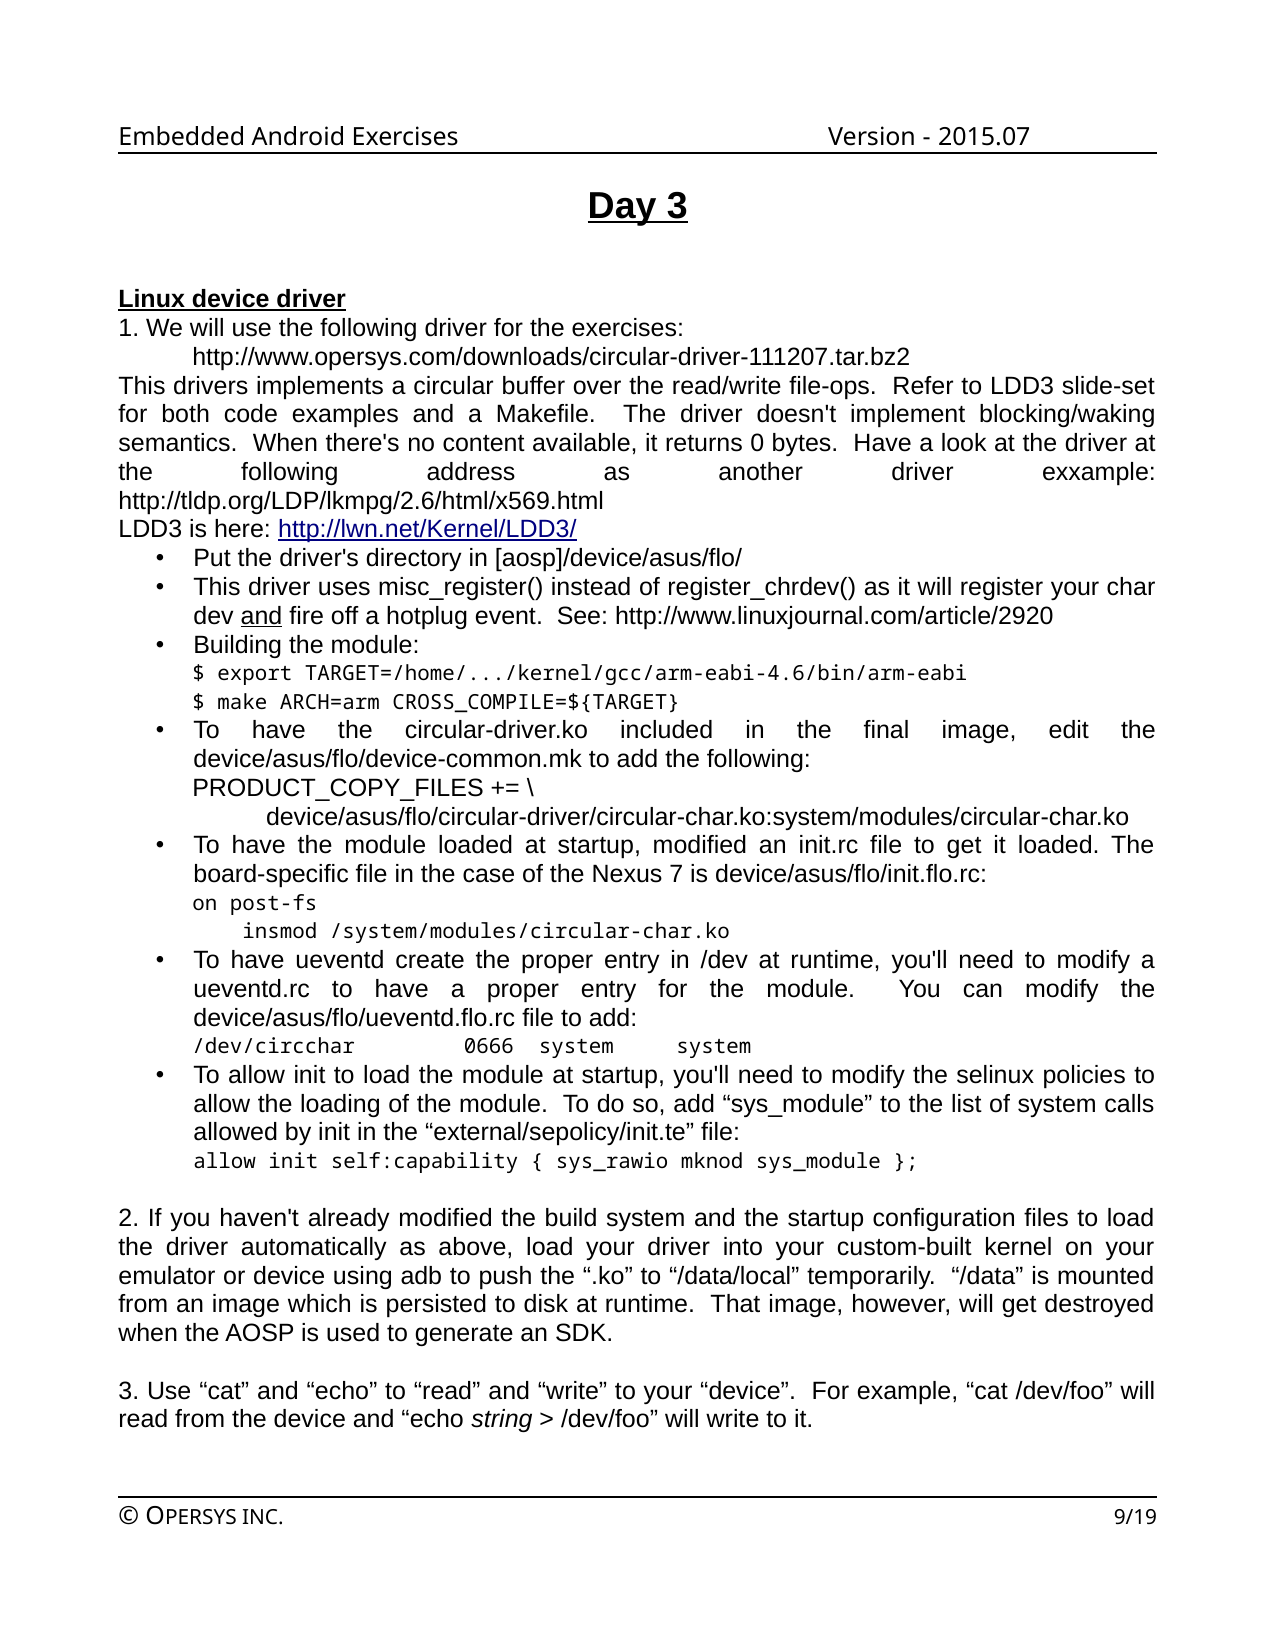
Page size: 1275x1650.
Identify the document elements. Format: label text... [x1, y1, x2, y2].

text Day 3 [118, 184, 1157, 227]
list To have the module loaded at startup, modified an init.rc file to get it loaded. The board-specific file in the case of the Nexus 7 is device/asus/flo/init.flo.rc: [156, 830, 1157, 888]
list To allow init to load the module at startup, you'll need to modify the selinux policies to allow the loading of the module. To do so, add “sys_module” to the list of system calls allowed by init in the “external/sepolicy/init.te” file: [156, 1060, 1157, 1146]
list Building the module: [156, 629, 1157, 658]
text $ make ARCH=arm CROSS_COMPILE=${TARGET} [192, 687, 1157, 715]
list allow init self:capability { sys_rawio mknod sys_module }; [156, 1146, 1157, 1174]
text insmod /system/modules/circular-char.ko [192, 916, 1157, 945]
text Linux device driver [118, 284, 1157, 313]
text PRODUCT_COPY_FILES += \ [192, 773, 1157, 802]
text on post-fs [192, 888, 1157, 916]
text $ export TARGET=/home/.../kernel/gcc/arm-eabi-4.6/bin/arm-eabi [192, 658, 1157, 687]
list This driver uses misc_register() instead of register_chrdev() as it will register your char dev and fire off a hotplug event. See: http://www.linuxjournal.com/article/2920 [156, 572, 1157, 629]
list Put the driver's directory in [aosp]/device/asus/flo/ [156, 543, 1157, 572]
text device/asus/flo/circular-driver/circular-char.ko:system/modules/circular-char.ko [192, 802, 1157, 830]
text 3. Use “cat” and “echo” to “read” and “write” to your “device”. For example, “cat /dev/foo” will read from the device and “echo string > /dev/foo” will write to it. [118, 1376, 1157, 1433]
text This drivers implements a circular buffer over the read/write file-ops. Refer to LDD3 slide-set for both code examples and a Makefile. The driver doesn't implement blocking/waking semantics. When there's no content available, it returns 0 bytes. Have a look at the driver at the following address as another driver exxample: http://tldp.org/LDP/lkmpg/2.6/html/x569.html [118, 371, 1157, 514]
list To have the circular-driver.ko included in the final image, edit the device/asus/flo/device-common.mk to add the following: [156, 715, 1157, 773]
text /dev/circchar 0666 system system [192, 1031, 1157, 1060]
text LDD3 is here: http://lwn.net/Kernel/LDD3/ [118, 514, 1157, 543]
list To have ueventd create the proper entry in /dev at runtime, you'll need to modify a ueventd.rc to have a proper entry for the module. You can modify the device/asus/flo/ueventd.flo.rc file to add: [156, 945, 1157, 1031]
text 2. If you haven't already modified the build system and the startup configuration files to load the driver automatically as above, load your driver into your custom-built kernel on your emulator or device using adb to push the “.ko” to “/data/local” temporarily. “/data” is mounted from an image which is persisted to disk at runtime. That image, however, will get destroyed when the AOSP is used to generate an SDK. [118, 1203, 1157, 1347]
text http://www.opersys.com/downloads/circular-driver-111207.tar.bz2 [192, 342, 1157, 371]
text 1. We will use the following driver for the exercises: [118, 313, 1157, 342]
